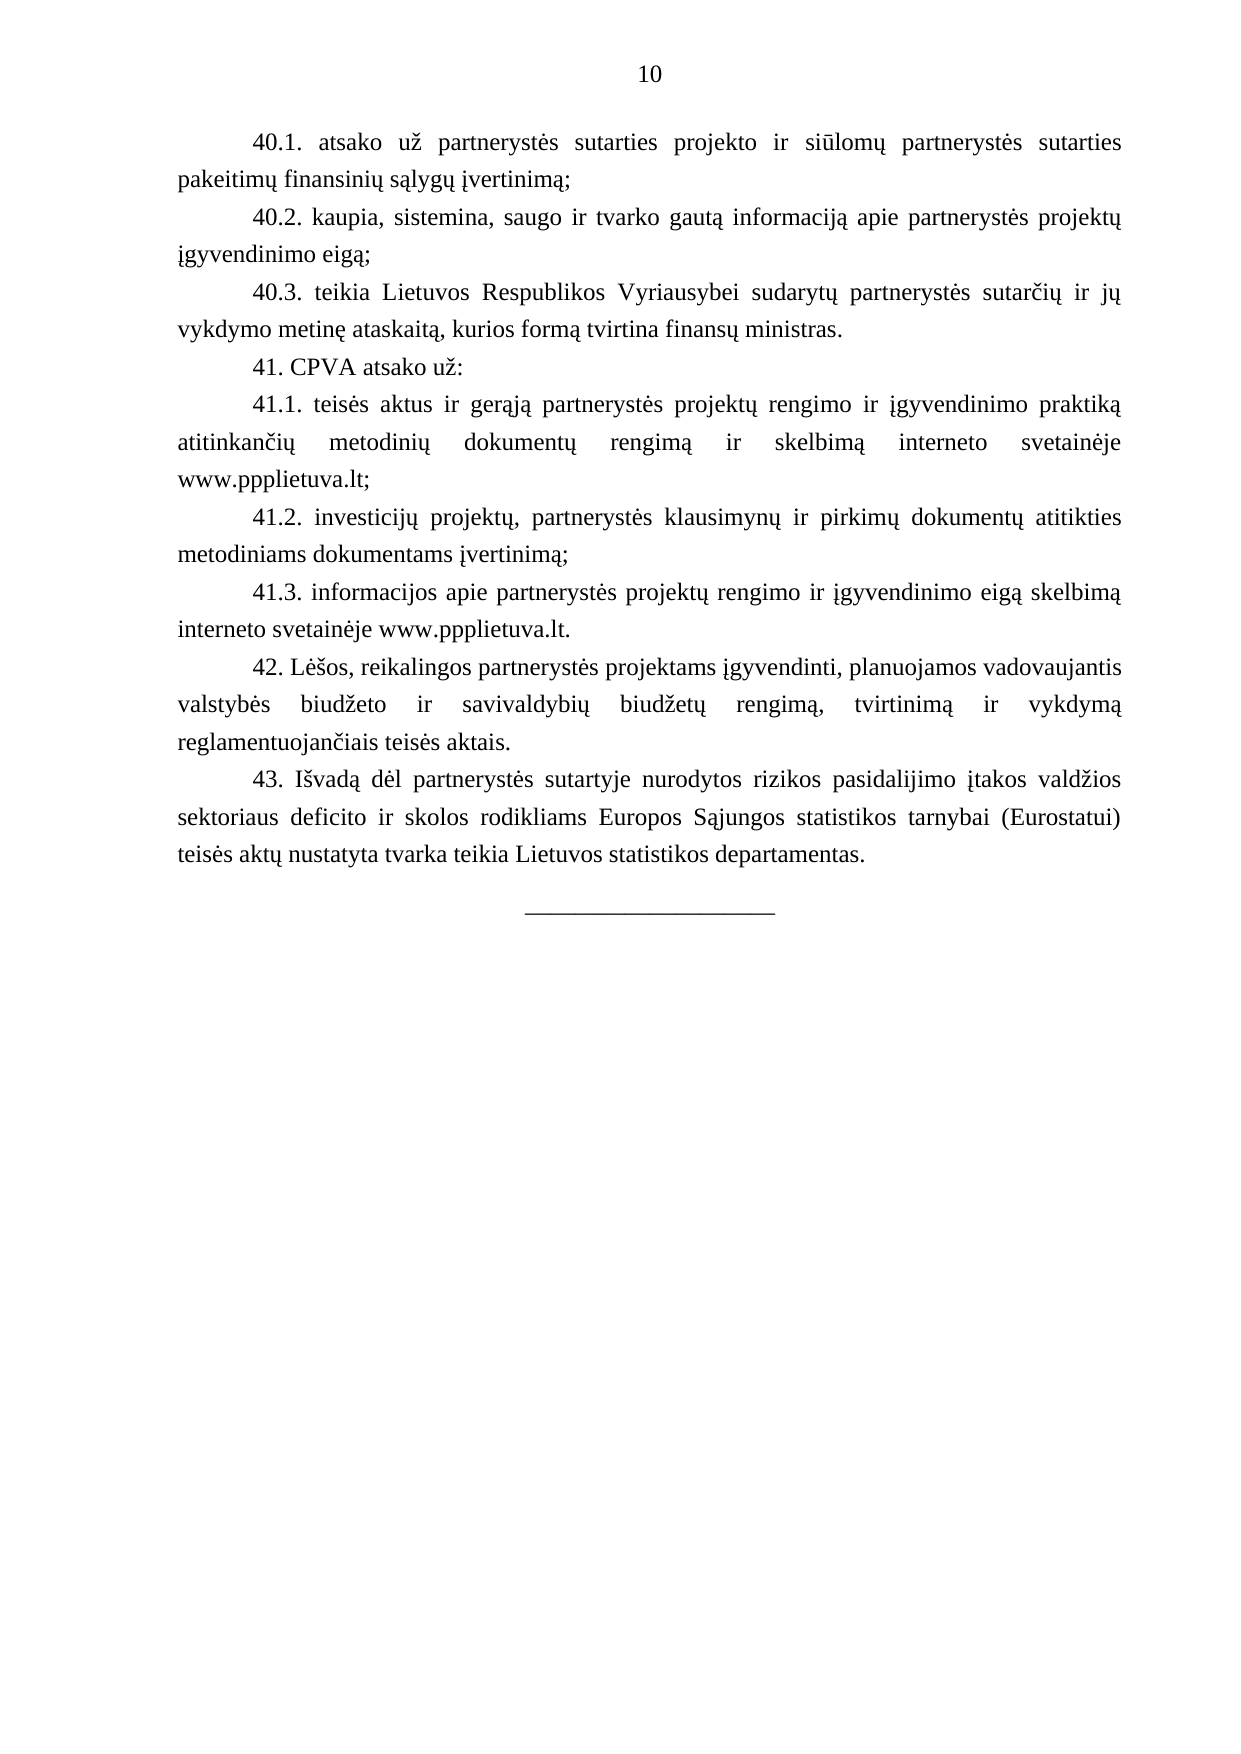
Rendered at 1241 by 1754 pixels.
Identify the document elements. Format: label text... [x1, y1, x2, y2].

text 40.3. teikia Lietuvos Respublikos Vyriausybei sudarytų partnerystės sutarčių ir jų vykdymo metinę ataskaitą, kurios formą tvirtina finansų ministras. [177, 268, 1122, 343]
text –––––––––––––––––––– [177, 897, 1122, 926]
text 41.3. informacijos apie partnerystės projektų rengimo ir įgyvendinimo eigą skelbimą interneto svetainėje www.ppplietuva.lt. [177, 568, 1122, 643]
text 41.2. investicijų projektų, partnerystės klausimynų ir pirkimų dokumentų atitikties metodiniams dokumentams įvertinimą; [177, 493, 1122, 568]
text 41. CPVA atsako už: [177, 343, 1122, 381]
text 42. Lėšos, reikalingos partnerystės projektams įgyvendinti, planuojamos vadovaujantis valstybės biudžeto ir savivaldybių biudžetų rengimą, tvirtinimą ir vykdymą reglamentuojančiais teisės aktais. [177, 643, 1122, 756]
text 41.1. teisės aktus ir gerąją partnerystės projektų rengimo ir įgyvendinimo praktiką atitinkančių metodinių dokumentų rengimą ir skelbimą interneto svetainėje www.ppplietuva.lt; [177, 381, 1122, 493]
text 43. Išvadą dėl partnerystės sutartyje nurodytos rizikos pasidalijimo įtakos valdžios sektoriaus deficito ir skolos rodikliams Europos Sąjungos statistikos tarnybai (Eurostatui) teisės aktų nustatyta tvarka teikia Lietuvos statistikos departamentas. [177, 756, 1122, 868]
text 40.2. kaupia, sistemina, saugo ir tvarko gautą informaciją apie partnerystės projektų įgyvendinimo eigą; [177, 193, 1122, 268]
text 40.1. atsako už partnerystės sutarties projekto ir siūlomų partnerystės sutarties pakeitimų finansinių sąlygų įvertinimą; [177, 118, 1122, 193]
